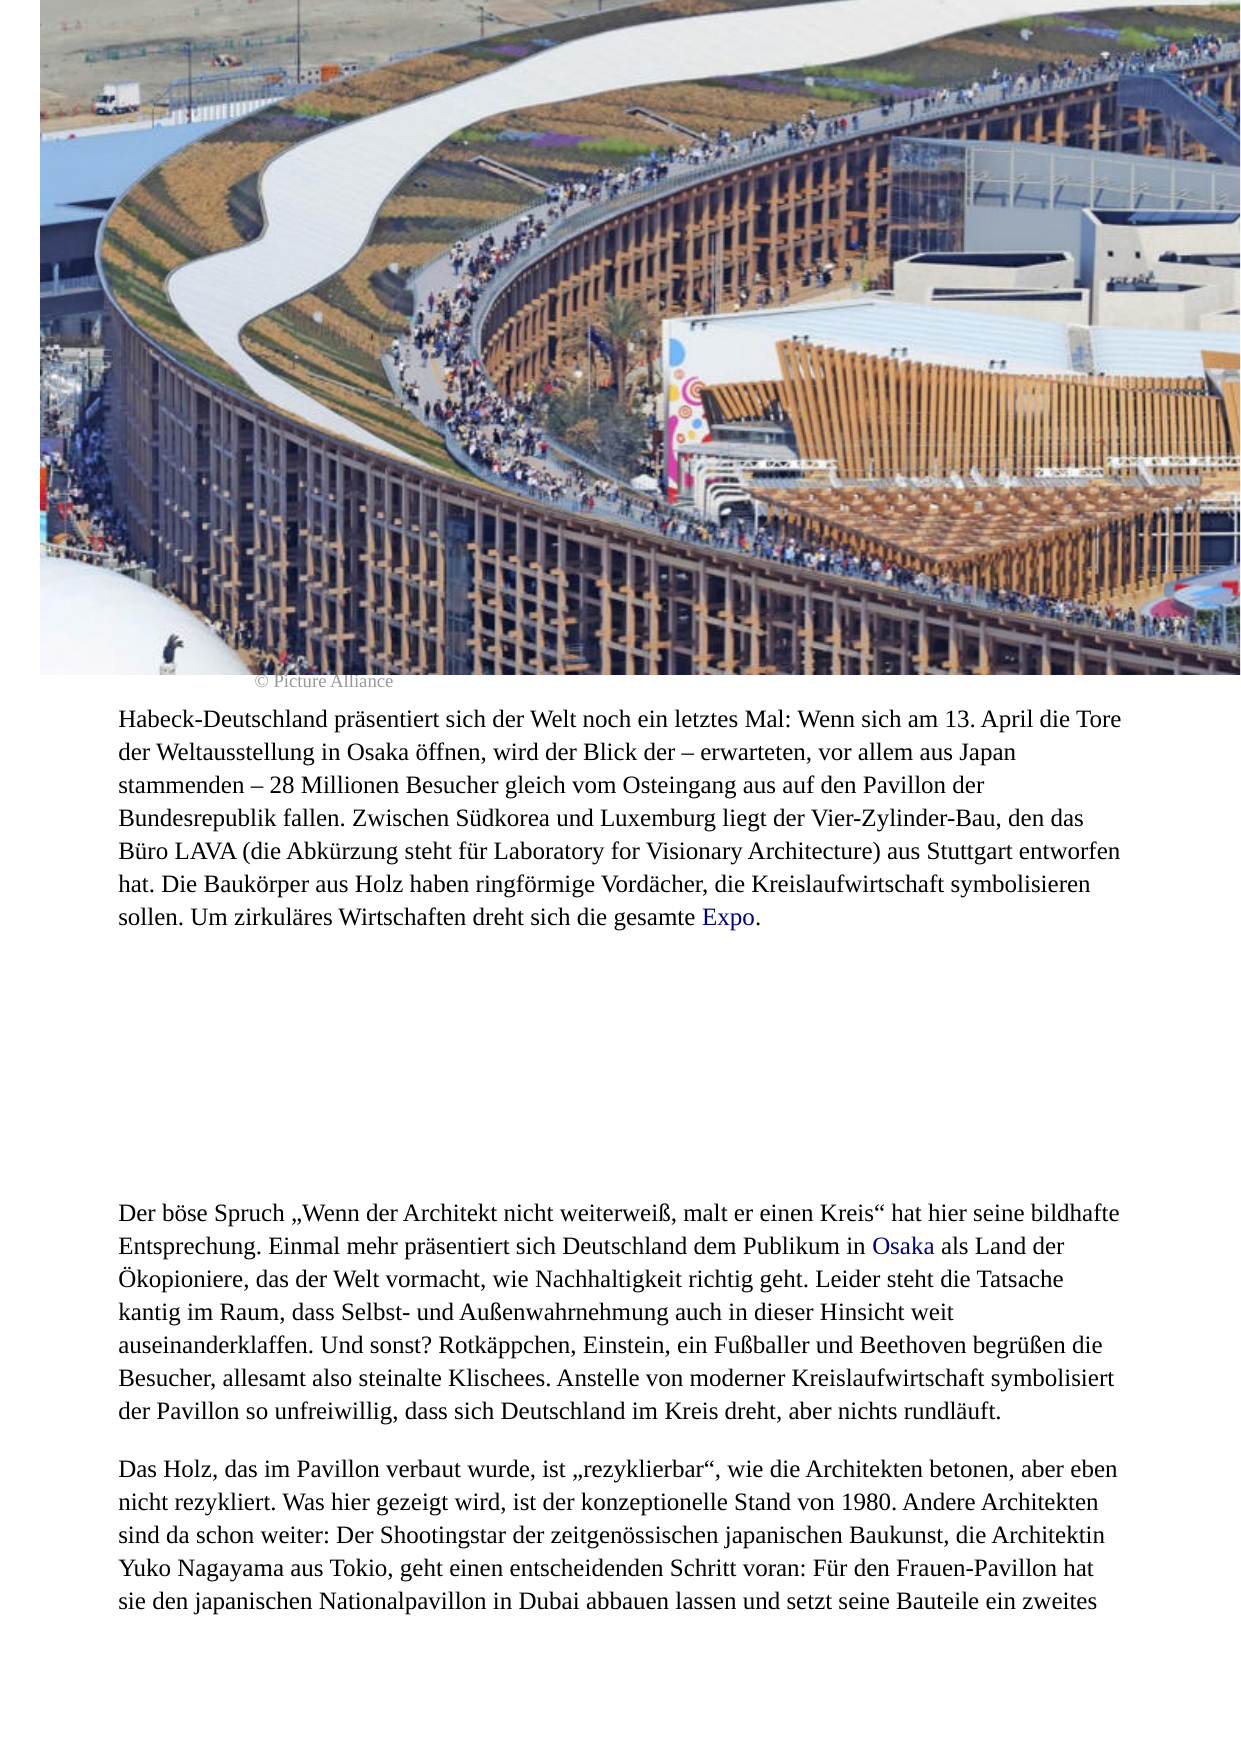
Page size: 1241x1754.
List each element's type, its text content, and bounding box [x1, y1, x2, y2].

text Frisch verzapft: Sou Fujimoto rahmt mit einem gewaltigen kreisförmigen Bau das Gelände der Expo in Osaka. Es ist der größte Holzbau der Welt.© Picture Alliance [118, 675, 1122, 691]
picture [40, 0, 1241, 675]
text Der böse Spruch „Wenn der Architekt nicht weiterweiß, malt er einen Kreis“ hat hier seine bildhafte Entsprechung. Einmal mehr präsentiert sich Deutschland dem Publikum in Osaka als Land der Ökopioniere, das der Welt vormacht, wie Nachhaltigkeit richtig geht. Leider steht die Tatsache kantig im Raum, dass Selbst- und Außenwahrnehmung auch in dieser Hinsicht weit auseinanderklaffen. Und sonst? Rotkäppchen, Einstein, ein Fußballer und Beethoven begrüßen die Besucher, allesamt also steinalte Klischees. Anstelle von moderner Kreislaufwirtschaft symbolisiert der Pavillon so unfreiwillig, dass sich Deutschland im Kreis dreht, aber nichts rundläuft. [118, 1198, 1122, 1425]
text Das Holz, das im Pavillon verbaut wurde, ist „rezyklierbar“, wie die Architekten betonen, aber eben nicht rezy­kliert. Was hier gezeigt wird, ist der konzeptionelle Stand von 1980. Andere Architekten sind da schon weiter: Der Shootingstar der zeitgenössischen japanischen Baukunst, die Architektin Yuko Nagayama aus Tokio, geht einen entscheidenden Schritt voran: Für den Frauen-Pavillon hat sie den japanischen Nationalpavillon in Dubai abbauen lassen und setzt seine Bauteile ein zweites [118, 1454, 1122, 1615]
text Habeck-Deutschland präsentiert sich der Welt noch ein letztes Mal: Wenn sich am 13. April die Tore der Weltausstellung in Osaka öffnen, wird der Blick der – erwarteten, vor allem aus Japan stammenden – 28 Millionen Besucher gleich vom Osteingang aus auf den Pavillon der Bundesrepublik fallen. Zwischen Südkorea und Luxemburg liegt der Vier-Zylinder-Bau, den das Büro LAVA (die Abkürzung steht für Laboratory for Visionary Architecture) aus Stuttgart entworfen hat. Die Baukörper aus Holz haben ringförmige Vordächer, die Kreislaufwirtschaft symbolisieren sollen. Um zirkuläres Wirtschaften dreht sich die gesamte Expo. [118, 704, 1122, 931]
